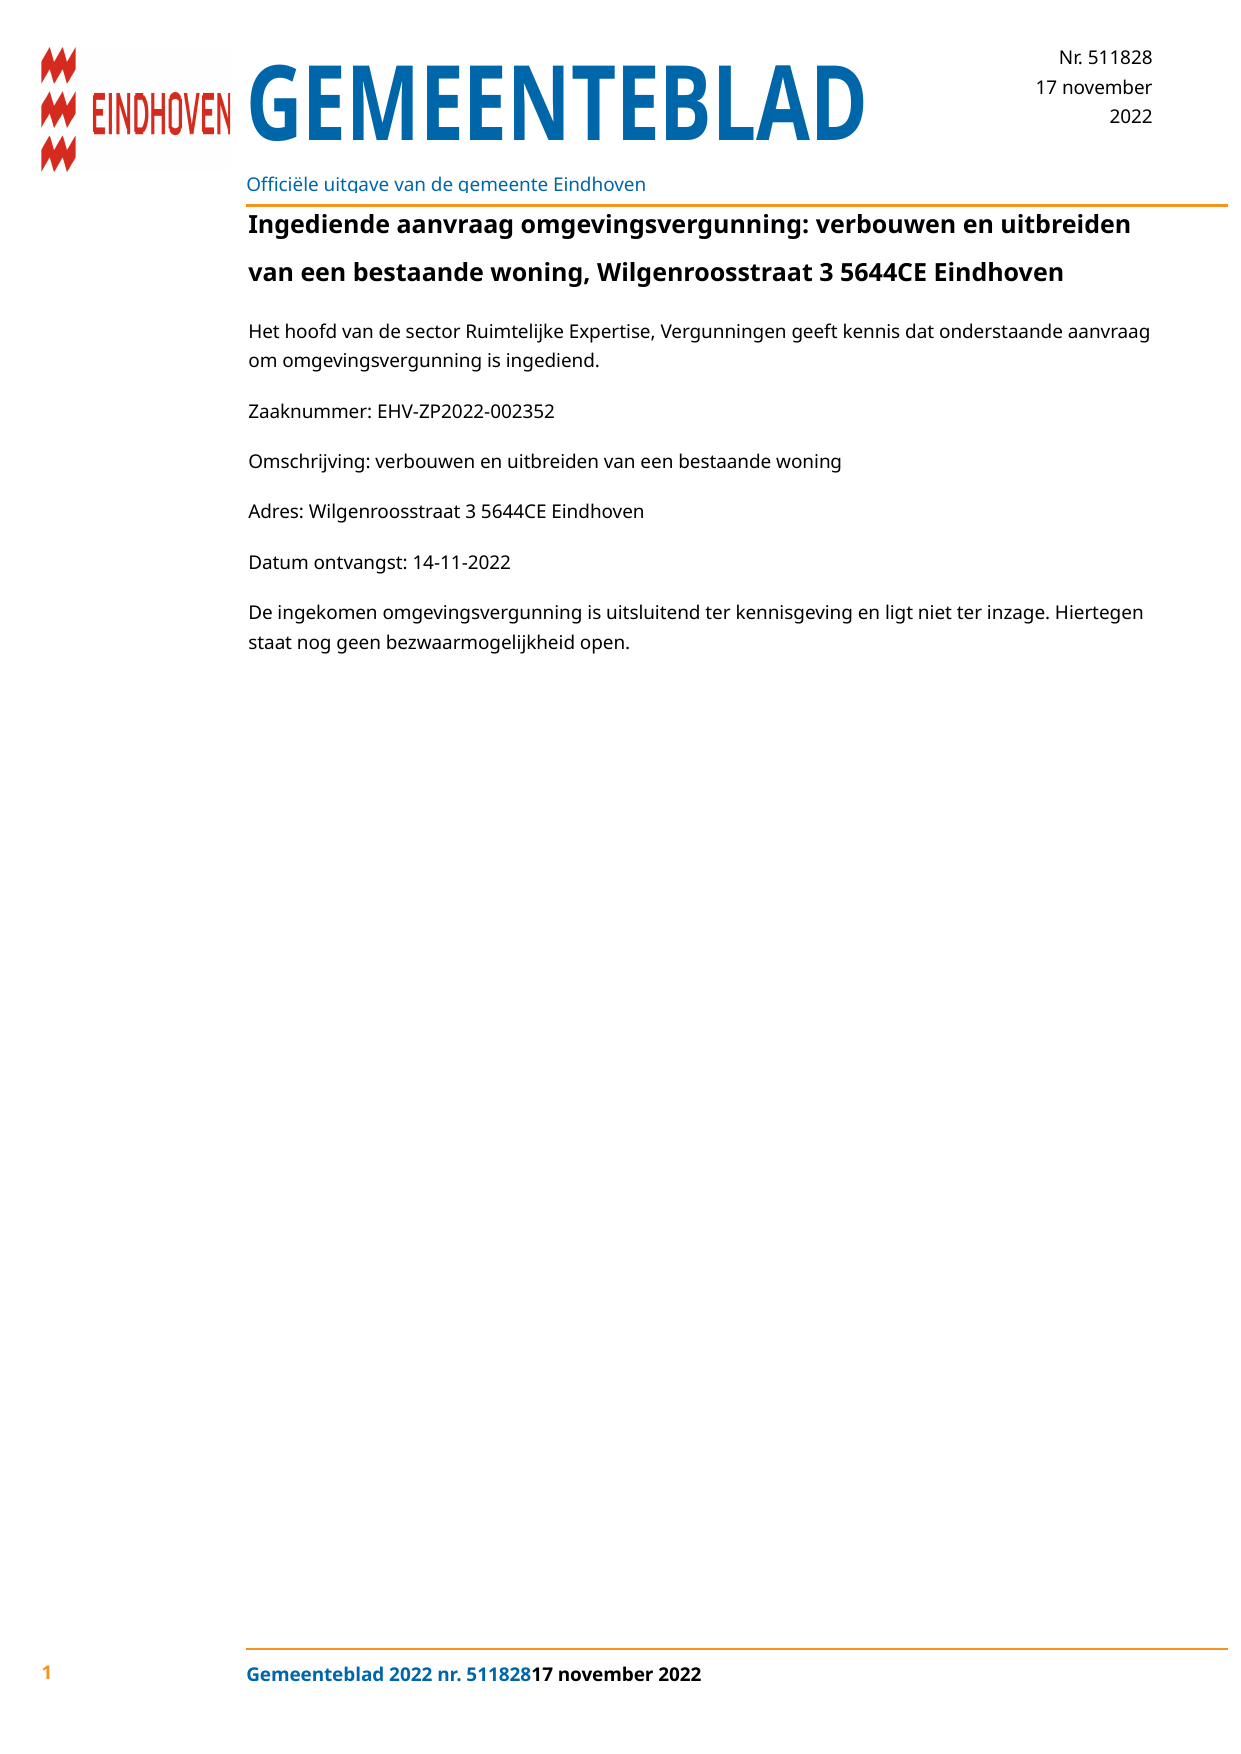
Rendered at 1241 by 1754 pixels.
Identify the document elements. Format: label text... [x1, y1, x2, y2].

picture [41, 47, 231, 172]
text Omschrijving: verbouwen en uitbreiden van een bestaande woning [248, 448, 1152, 474]
text De ingekomen omgevingsvergunning is uitsluitend ter kennisgeving en ligt niet ter inzage. Hiertegen staat nog geen bezwaarmogelijkheid open. [248, 599, 1152, 655]
text Datum ontvangst: 14-11-2022 [248, 549, 1152, 575]
text Adres: Wilgenroosstraat 3 5644CE Eindhoven [248, 499, 1152, 524]
text Ingediende aanvraag omgevingsvergunning: verbouwen en uitbreiden van een bestaande woning, Wilgenroosstraat 3 5644CE Eindhoven [248, 207, 1152, 288]
text Zaaknummer: EHV-ZP2022-002352 [248, 398, 1152, 424]
text Het hoofd van de sector Ruimtelijke Expertise, Vergunningen geeft kennis dat onderstaande aanvraag om omgevingsvergunning is ingediend. [248, 318, 1152, 373]
